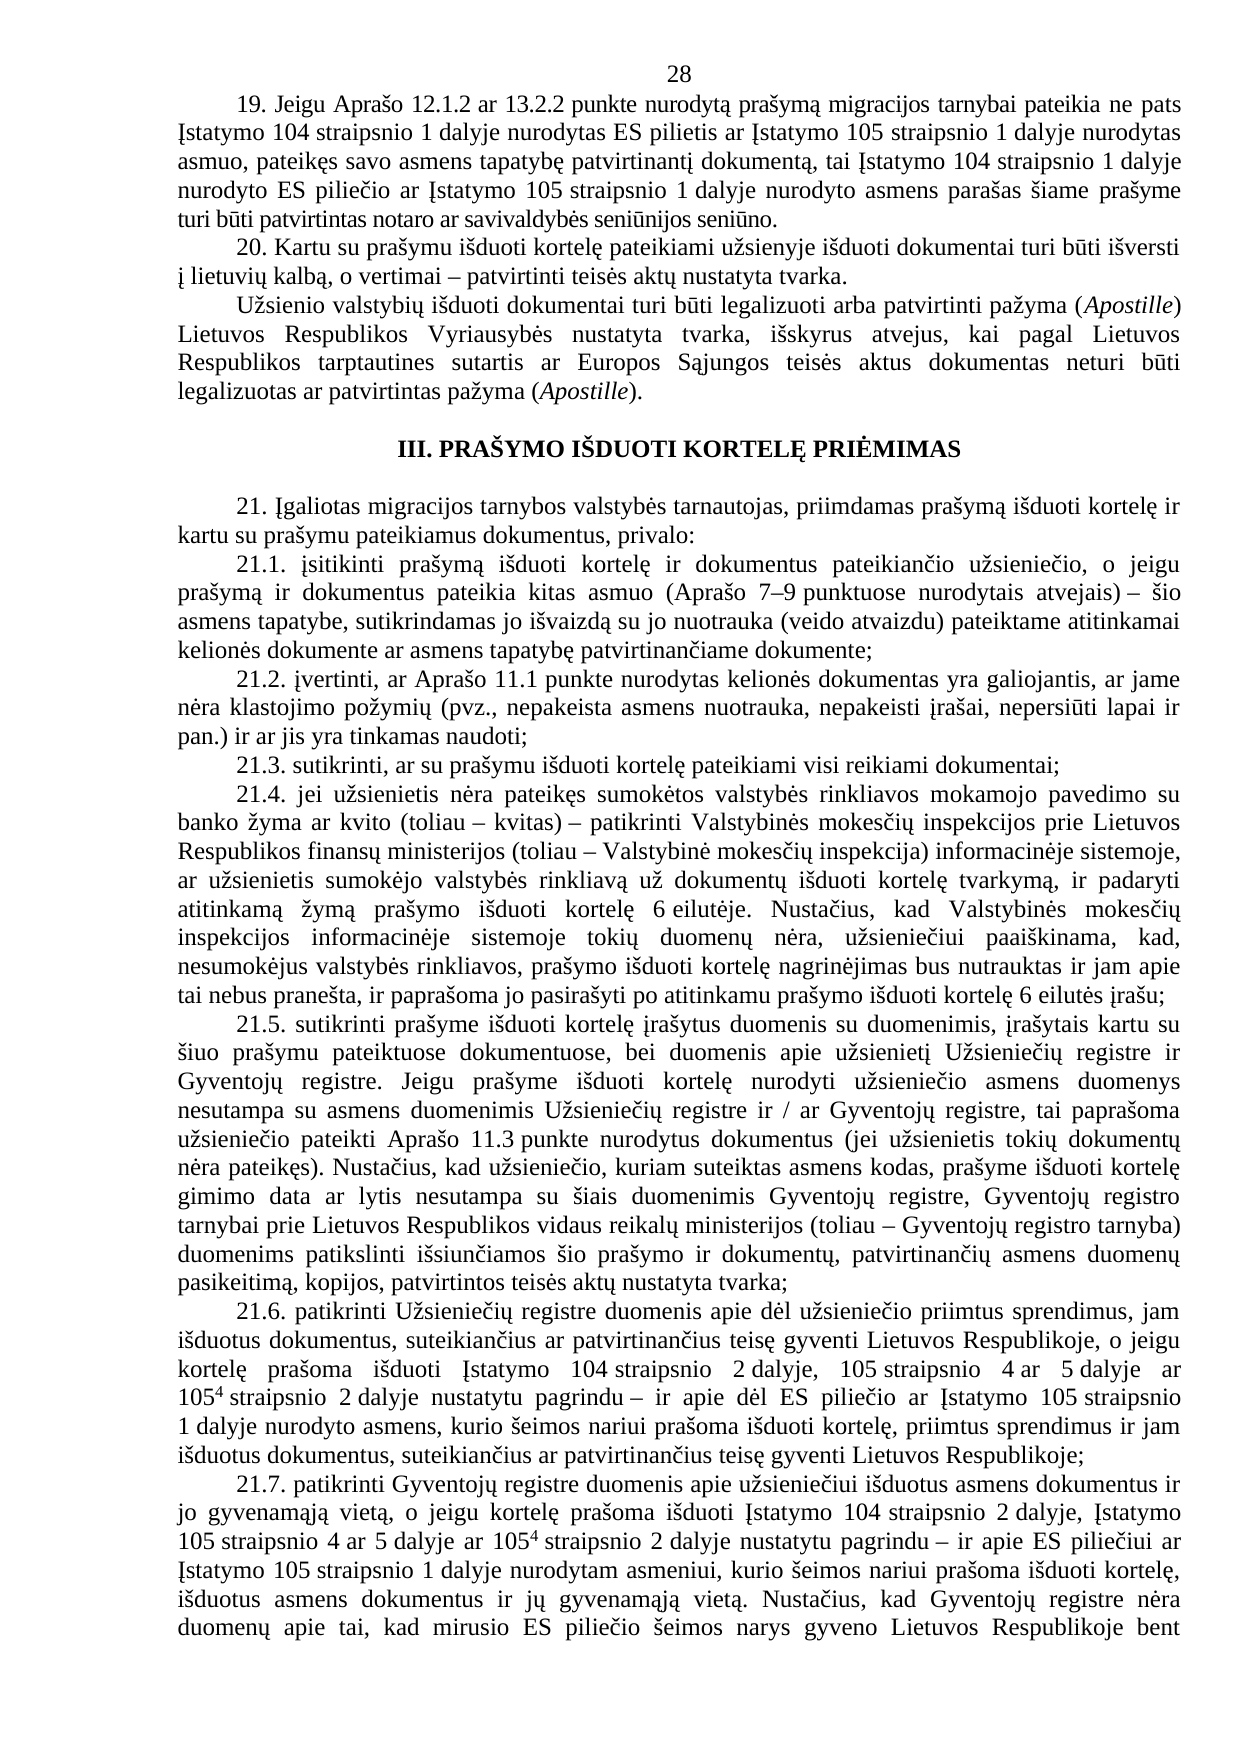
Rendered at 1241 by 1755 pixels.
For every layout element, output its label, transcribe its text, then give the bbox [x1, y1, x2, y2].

text Užsienio valstybių išduoti dokumentai turi būti legalizuoti arba patvirtinti pažyma (Apostille) Lietuvos Respublikos Vyriausybės nustatyta tvarka, išskyrus atvejus, kai pagal Lietuvos Respublikos tarptautines sutartis ar Europos Sąjungos teisės aktus dokumentas neturi būti legalizuotas ar patvirtintas pažyma (Apostille). [177, 290, 1181, 405]
text 21.2. įvertinti, ar Aprašo 11.1 punkte nurodytas kelionės dokumentas yra galiojantis, ar jame nėra klastojimo požymių (pvz., nepakeista asmens nuotrauka, nepakeisti įrašai, nepersiūti lapai ir pan.) ir ar jis yra tinkamas naudoti; [177, 664, 1181, 750]
text 21.1. įsitikinti prašymą išduoti kortelę ir dokumentus pateikiančio užsieniečio, o jeigu prašymą ir dokumentus pateikia kitas asmuo (Aprašo 7–9 punktuose nurodytais atvejais) – šio asmens tapatybe, sutikrindamas jo išvaizdą su jo nuotrauka (veido atvaizdu) pateiktame atitinkamai kelionės dokumente ar asmens tapatybę patvirtinančiame dokumente; [177, 549, 1181, 664]
text 19. Jeigu Aprašo 12.1.2 ar 13.2.2 punkte nurodytą prašymą migracijos tarnybai pateikia ne pats Įstatymo 104 straipsnio 1 dalyje nurodytas ES pilietis ar Įstatymo 105 straipsnio 1 dalyje nurodytas asmuo, pateikęs savo asmens tapatybę patvirtinantį dokumentą, tai Įstatymo 104 straipsnio 1 dalyje nurodyto ES piliečio ar Įstatymo 105 straipsnio 1 dalyje nurodyto asmens parašas šiame prašyme turi būti patvirtintas notaro ar savivaldybės seniūnijos seniūno. [177, 89, 1181, 232]
text 20. Kartu su prašymu išduoti kortelę pateikiami užsienyje išduoti dokumentai turi būti išversti į lietuvių kalbą, o vertimai – patvirtinti teisės aktų nustatyta tvarka. [177, 232, 1181, 290]
text 21.3. sutikrinti, ar su prašymu išduoti kortelę pateikiami visi reikiami dokumentai; [177, 750, 1181, 779]
text III. PRAŠYMO IŠDUOTI KORTELĘ PRIĖMIMAS [177, 434, 1181, 462]
text 21.6. patikrinti Užsieniečių registre duomenis apie dėl užsieniečio priimtus sprendimus, jam išduotus dokumentus, suteikiančius ar patvirtinančius teisę gyventi Lietuvos Respublikoje, o jeigu kortelę prašoma išduoti Įstatymo 104 straipsnio 2 dalyje, 105 straipsnio 4 ar 5 dalyje ar 1054 straipsnio 2 dalyje nustatytu pagrindu – ir apie dėl ES piliečio ar Įstatymo 105 straipsnio 1 dalyje nurodyto asmens, kurio šeimos nariui prašoma išduoti kortelę, priimtus sprendimus ir jam išduotus dokumentus, suteikiančius ar patvirtinančius teisę gyventi Lietuvos Respublikoje; [177, 1296, 1181, 1469]
text 21.4. jei užsienietis nėra pateikęs sumokėtos valstybės rinkliavos mokamojo pavedimo su banko žyma ar kvito (toliau – kvitas) – patikrinti Valstybinės mokesčių inspekcijos prie Lietuvos Respublikos finansų ministerijos (toliau – Valstybinė mokesčių inspekcija) informacinėje sistemoje, ar užsienietis sumokėjo valstybės rinkliavą už dokumentų išduoti kortelę tvarkymą, ir padaryti atitinkamą žymą prašymo išduoti kortelę 6 eilutėje. Nustačius, kad Valstybinės mokesčių inspekcijos informacinėje sistemoje tokių duomenų nėra, užsieniečiui paaiškinama, kad, nesumokėjus valstybės rinkliavos, prašymo išduoti kortelę nagrinėjimas bus nutrauktas ir jam apie tai nebus pranešta, ir paprašoma jo pasirašyti po atitinkamu prašymo išduoti kortelę 6 eilutės įrašu; [177, 779, 1181, 1009]
text 21.5. sutikrinti prašyme išduoti kortelę įrašytus duomenis su duomenimis, įrašytais kartu su šiuo prašymu pateiktuose dokumentuose, bei duomenis apie užsienietį Užsieniečių registre ir Gyventojų registre. Jeigu prašyme išduoti kortelę nurodyti užsieniečio asmens duomenys nesutampa su asmens duomenimis Užsieniečių registre ir / ar Gyventojų registre, tai paprašoma užsieniečio pateikti Aprašo 11.3 punkte nurodytus dokumentus (jei užsienietis tokių dokumentų nėra pateikęs). Nustačius, kad užsieniečio, kuriam suteiktas asmens kodas, prašyme išduoti kortelę gimimo data ar lytis nesutampa su šiais duomenimis Gyventojų registre, Gyventojų registro tarnybai prie Lietuvos Respublikos vidaus reikalų ministerijos (toliau – Gyventojų registro tarnyba) duomenims patikslinti išsiunčiamos šio prašymo ir dokumentų, patvirtinančių asmens duomenų pasikeitimą, kopijos, patvirtintos teisės aktų nustatyta tvarka; [177, 1009, 1181, 1296]
text 21. Įgaliotas migracijos tarnybos valstybės tarnautojas, priimdamas prašymą išduoti kortelę ir kartu su prašymu pateikiamus dokumentus, privalo: [177, 491, 1181, 549]
text 21.7. patikrinti Gyventojų registre duomenis apie užsieniečiui išduotus asmens dokumentus ir jo gyvenamąją vietą, o jeigu kortelę prašoma išduoti Įstatymo 104 straipsnio 2 dalyje, Įstatymo 105 straipsnio 4 ar 5 dalyje ar 1054 straipsnio 2 dalyje nustatytu pagrindu – ir apie ES piliečiui ar Įstatymo 105 straipsnio 1 dalyje nurodytam asmeniui, kurio šeimos nariui prašoma išduoti kortelę, išduotus asmens dokumentus ir jų gyvenamąją vietą. Nustačius, kad Gyventojų registre nėra duomenų apie tai, kad mirusio ES piliečio šeimos narys gyveno Lietuvos Respublikoje bent [177, 1469, 1181, 1641]
